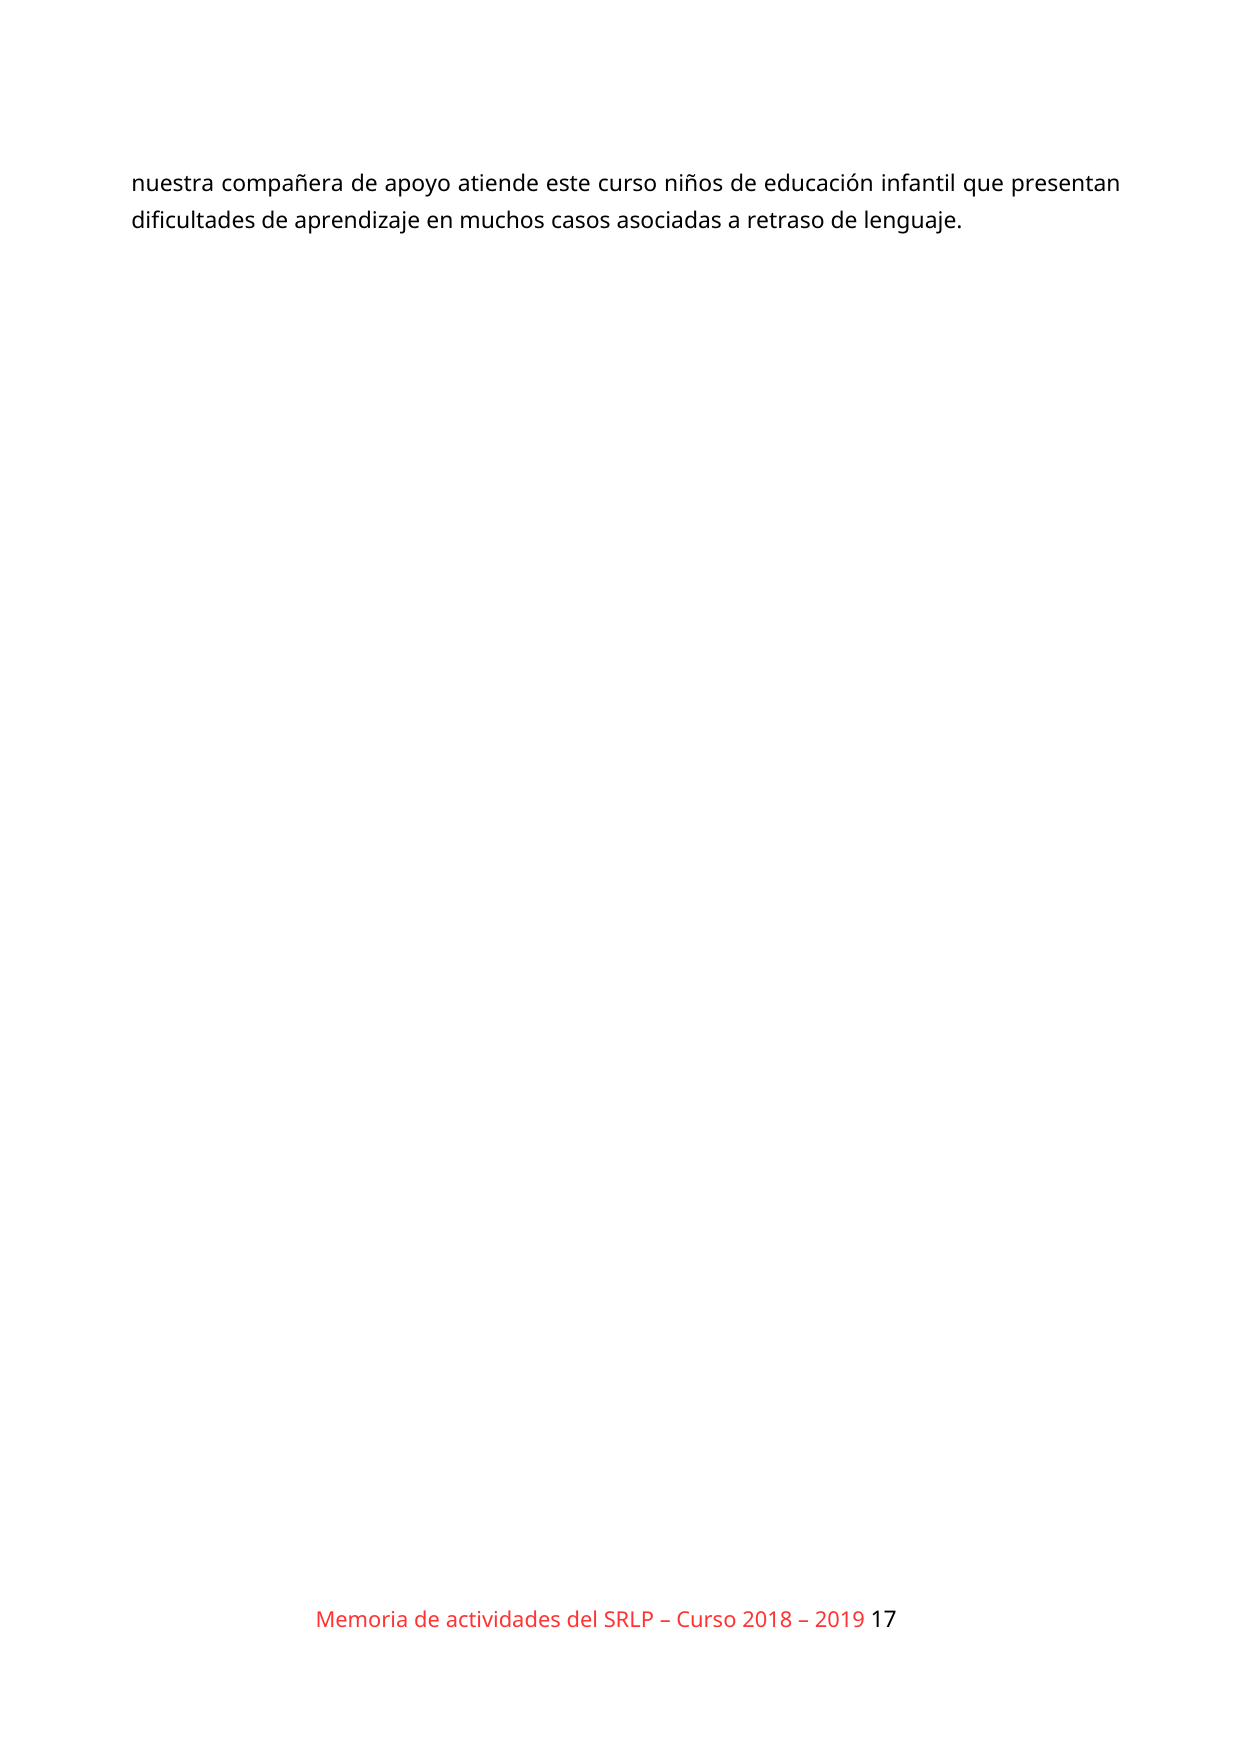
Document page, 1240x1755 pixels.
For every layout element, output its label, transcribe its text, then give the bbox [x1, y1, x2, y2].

list nuestra compañera de apoyo atiende este curso niños de educación infantil que presentan dificultades de aprendizaje en muchos casos asociadas a retraso de lenguaje. [131, 167, 1121, 235]
